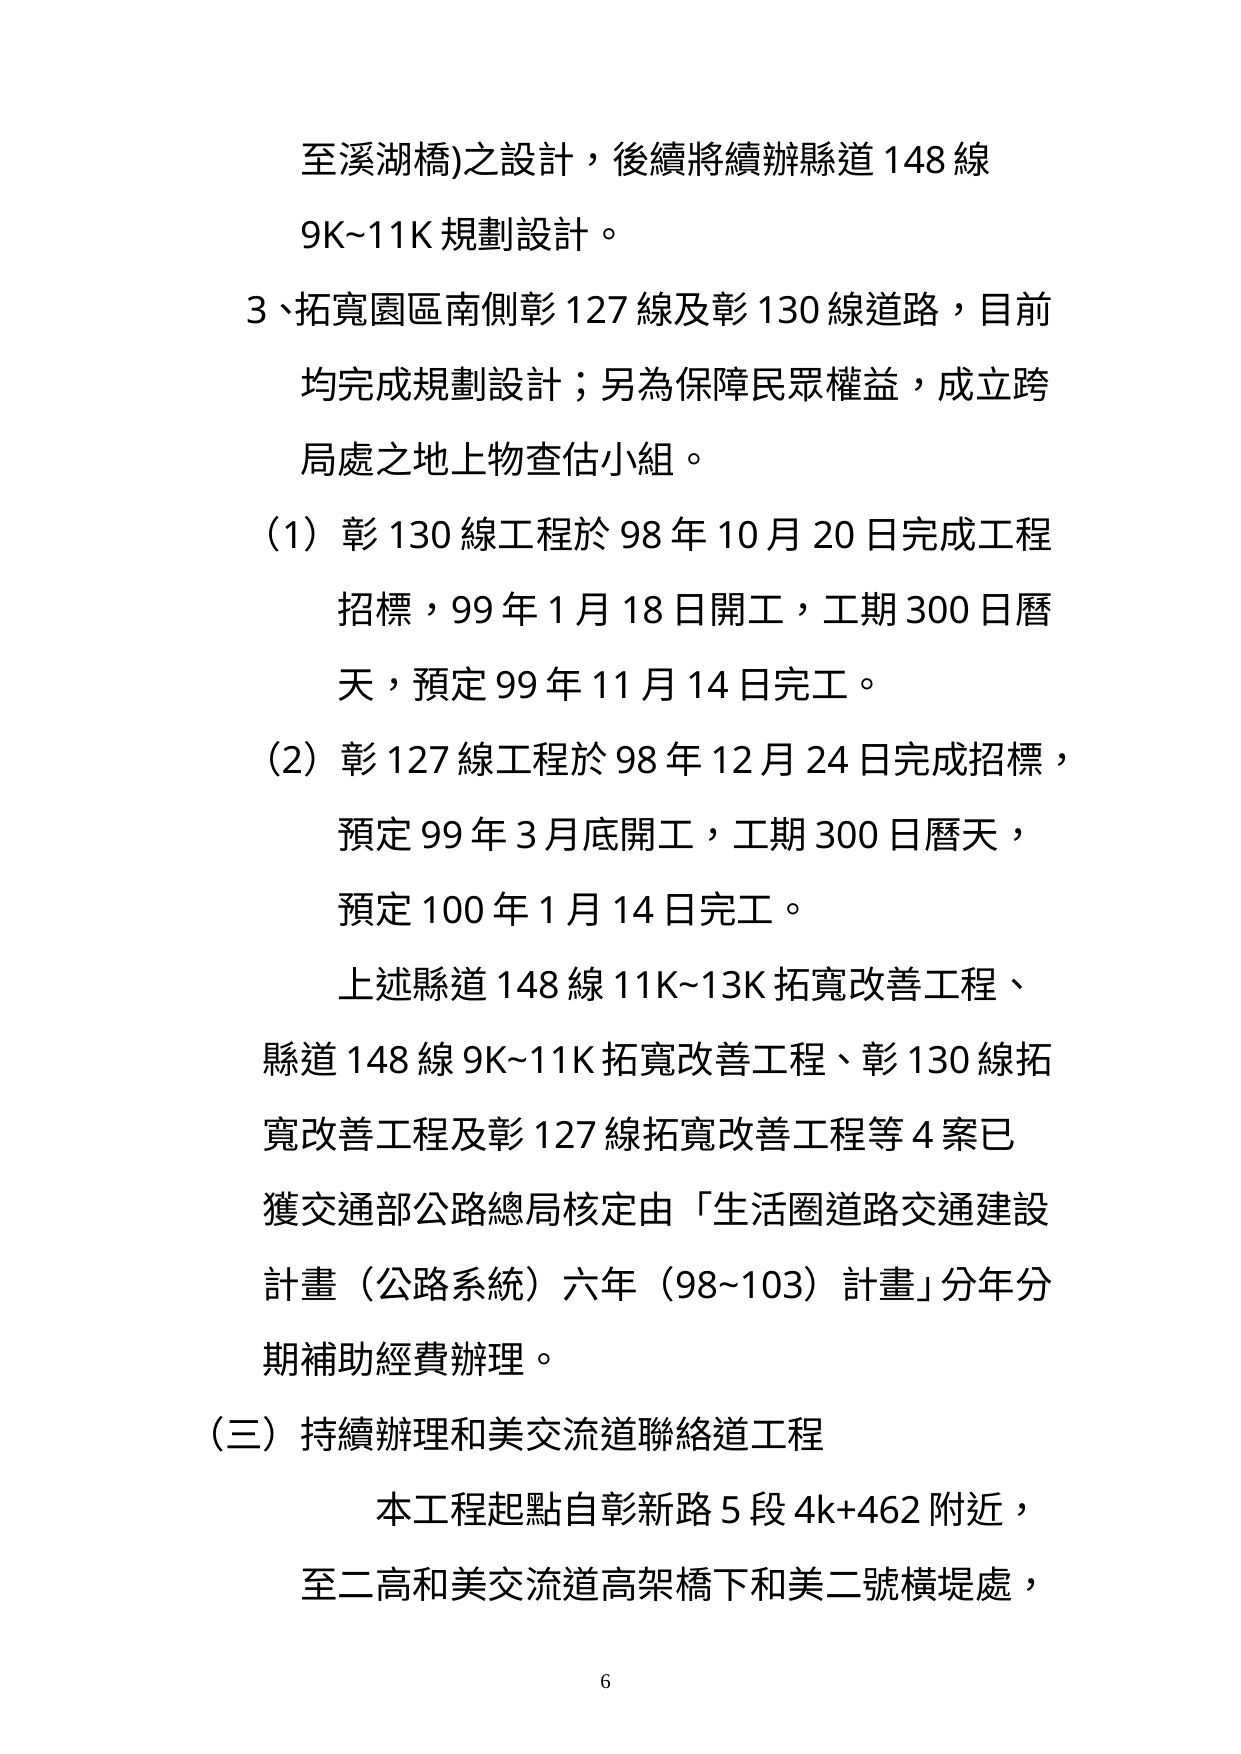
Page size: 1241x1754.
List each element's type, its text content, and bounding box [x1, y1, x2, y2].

text （2）彰127線工程於98年12月24日完成招標，預定99年3月底開工，工期300日曆天，預定100年1月14日完工。 [244, 720, 1053, 945]
text 本工程起點自彰新路5段4k+462附近，至二高和美交流道高架橋下和美二號橫堤處， [300, 1470, 1053, 1620]
text 至溪湖橋)之設計，後續將續辦縣道148線9K~11K規劃設計。 [246, 120, 1053, 270]
text （1）彰130線工程於98年10月20日完成工程招標，99年1月18日開工，工期300日曆天，預定99年11月14日完工。 [244, 495, 1053, 720]
text 3、拓寬園區南側彰127線及彰130線道路，目前均完成規劃設計；另為保障民眾權益，成立跨局處之地上物查估小組。 [246, 270, 1053, 495]
text 上述縣道148線11K~13K拓寬改善工程、縣道148線9K~11K拓寬改善工程、彰130線拓寬改善工程及彰127線拓寬改善工程等4案已獲交通部公路總局核定由「生活圈道路交通建設計畫（公路系統）六年（98~103）計畫」分年分期補助經費辦理。 [262, 945, 1053, 1395]
text （三）持續辦理和美交流道聯絡道工程 [187, 1395, 1053, 1470]
